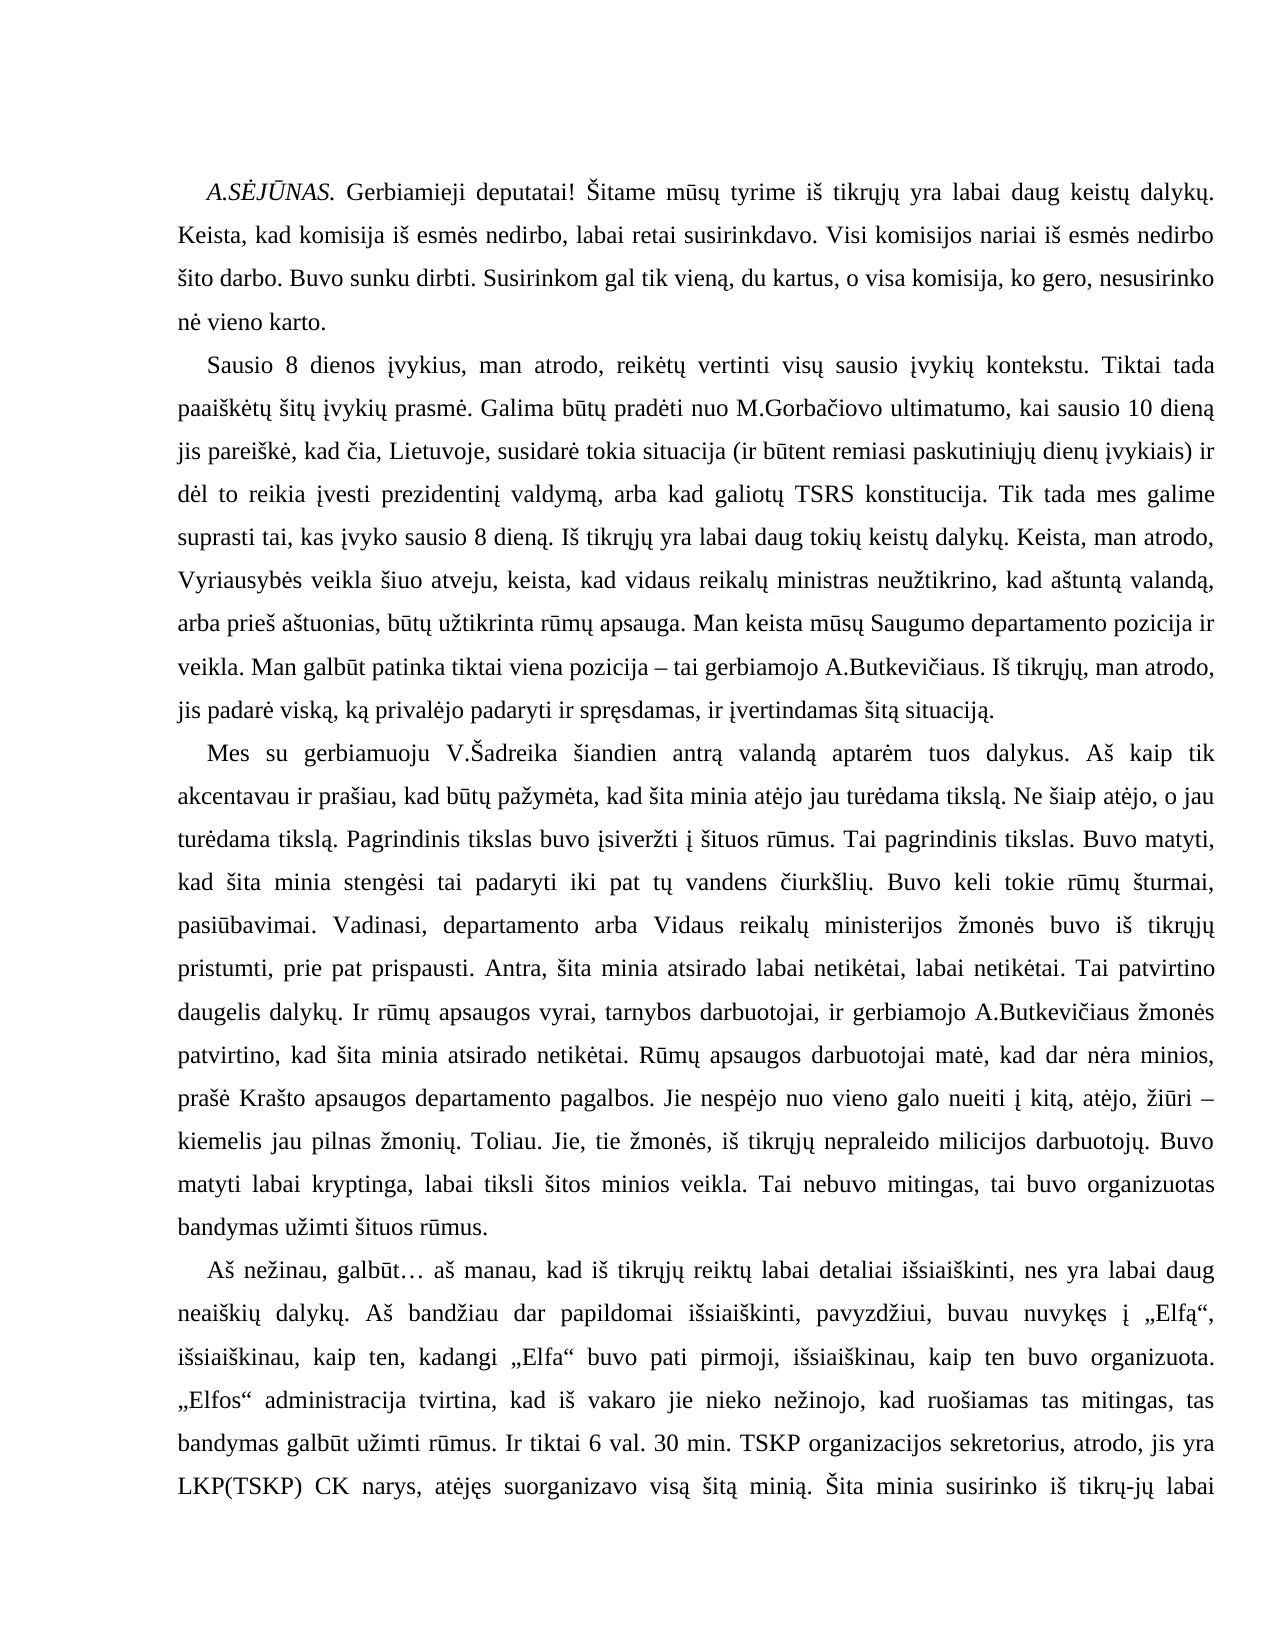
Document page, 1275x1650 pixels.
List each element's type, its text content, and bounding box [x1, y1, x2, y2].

text Mes su gerbiamuoju V.Šadreika šiandien antrą valandą aptarėm tuos dalykus. Aš kaip tik akcentavau ir prašiau, kad būtų pažymėta, kad šita minia atėjo jau turėdama tikslą. Ne šiaip atėjo, o jau turėdama tikslą. Pagrindinis tikslas buvo įsiveržti į šituos rūmus. Tai pagrindinis tikslas. Buvo matyti, kad šita minia stengėsi tai padaryti iki pat tų vandens čiurkšlių. Buvo keli tokie rūmų šturmai, pasiūbavimai. Vadinasi, departamento arba Vidaus reikalų ministerijos žmonės buvo iš tikrųjų pristumti, prie pat prispausti. Antra, šita minia atsirado labai netikėtai, labai netikėtai. Tai patvirtino daugelis dalykų. Ir rūmų apsaugos vyrai, tarnybos darbuotojai, ir gerbiamojo A.Butkevičiaus žmonės patvirtino, kad šita minia atsirado netikėtai. Rūmų apsaugos darbuotojai matė, kad dar nėra minios, prašė Krašto apsaugos departamento pagalbos. Jie nespėjo nuo vieno galo nueiti į kitą, atėjo, žiūri – kiemelis jau pilnas žmonių. Toliau. Jie, tie žmonės, iš tikrųjų nepraleido milicijos darbuotojų. Buvo matyti labai kryptinga, labai tiksli šitos minios veikla. Tai nebuvo mitingas, tai buvo organizuotas bandymas užimti šituos rūmus. [177, 738, 1216, 1241]
text A.SĖJŪNAS. Gerbiamieji deputatai! Šitame mūsų tyrime iš tikrųjų yra labai daug keistų dalykų. Keista, kad komisija iš esmės nedirbo, labai retai susirinkdavo. Visi komisijos nariai iš esmės nedirbo šito darbo. Buvo sunku dirbti. Susirinkom gal tik vieną, du kartus, o visa komisija, ko gero, nesusirinko nė vieno karto. [177, 177, 1216, 335]
text Sausio 8 dienos įvykius, man atrodo, reikėtų vertinti visų sausio įvykių kontekstu. Tiktai tada paaiškėtų šitų įvykių prasmė. Galima būtų pradėti nuo M.Gorbačiovo ultimatumo, kai sausio 10 dieną jis pareiškė, kad čia, Lietuvoje, susidarė tokia situacija (ir būtent remiasi paskutiniųjų dienų įvykiais) ir dėl to reikia įvesti prezidentinį valdymą, arba kad galiotų TSRS konstitucija. Tik tada mes galime suprasti tai, kas įvyko sausio 8 dieną. Iš tikrųjų yra labai daug tokių keistų dalykų. Keista, man atrodo, Vyriausybės veikla šiuo atveju, keista, kad vidaus reikalų ministras neužtikrino, kad aštuntą valandą, arba prieš aštuonias, būtų užtikrinta rūmų apsauga. Man keista mūsų Saugumo departamento pozicija ir veikla. Man galbūt patinka tiktai viena pozicija – tai gerbiamojo A.Butkevičiaus. Iš tikrųjų, man atrodo, jis padarė viską, ką privalėjo padaryti ir spręsdamas, ir įvertindamas šitą situaciją. [177, 350, 1216, 723]
text Aš nežinau, galbūt… aš manau, kad iš tikrųjų reiktų labai detaliai išsiaiškinti, nes yra labai daug neaiškių dalykų. Aš bandžiau dar papildomai išsiaiškinti, pavyzdžiui, buvau nuvykęs į „Elfą“, išsiaiškinau, kaip ten, kadangi „Elfa“ buvo pati pirmoji, išsiaiškinau, kaip ten buvo organizuota. „Elfos“ administracija tvirtina, kad iš vakaro jie nieko nežinojo, kad ruošiamas tas mitingas, tas bandymas galbūt užimti rūmus. Ir tiktai 6 val. 30 min. TSKP organizacijos sekretorius, atrodo, jis yra LKP(TSKP) CK narys, atėjęs suorganizavo visą šitą minią. Šita minia susirinko iš tikrų-jų labai [177, 1255, 1216, 1500]
